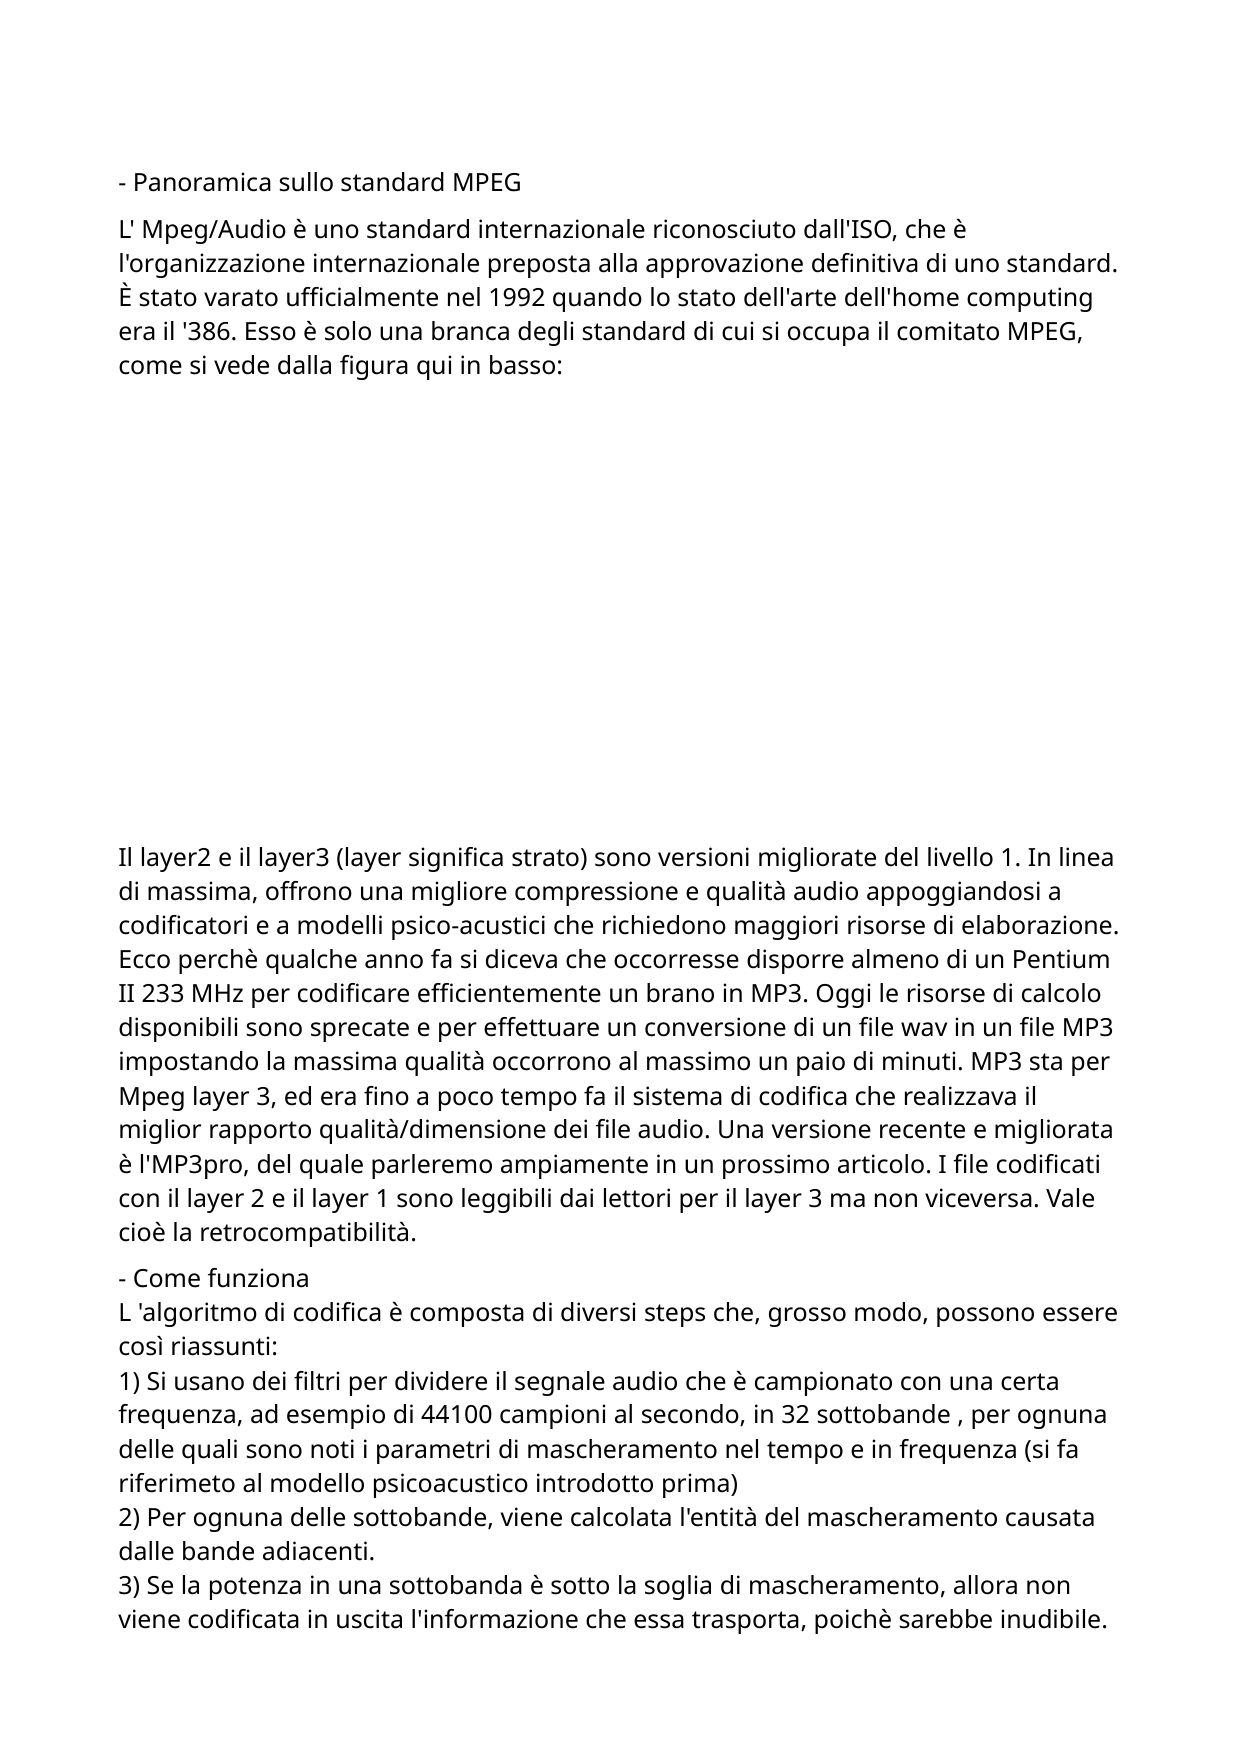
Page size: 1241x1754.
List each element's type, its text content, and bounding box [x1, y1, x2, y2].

text - Come funziona L 'algoritmo di codifica è composta di diversi steps che, grosso modo, possono essere così riassunti: 1) Si usano dei filtri per dividere il segnale audio che è campionato con una certa frequenza, ad esempio di 44100 campioni al secondo, in 32 sottobande , per ognuna delle quali sono noti i parametri di mascheramento nel tempo e in frequenza (si fa riferimeto al modello psicoacustico introdotto prima) 2) Per ognuna delle sottobande, viene calcolata l'entità del mascheramento causata dalle bande adiacenti. 3) Se la potenza in una sottobanda è sotto la soglia di mascheramento, allora non viene codificata in uscita l'informazione che essa trasporta, poichè sarebbe inudibile. [118, 1261, 1122, 1636]
text Il layer2 e il layer3 (layer significa strato) sono versioni migliorate del livello 1. In linea di massima, offrono una migliore compressione e qualità audio appoggiandosi a codificatori e a modelli psico-acustici che richiedono maggiori risorse di elaborazione. Ecco perchè qualche anno fa si diceva che occorresse disporre almeno di un Pentium II 233 MHz per codificare efficientemente un brano in MP3. Oggi le risorse di calcolo disponibili sono sprecate e per effettuare un conversione di un file wav in un file MP3 impostando la massima qualità occorrono al massimo un paio di minuti. MP3 sta per Mpeg layer 3, ed era fino a poco tempo fa il sistema di codifica che realizzava il miglior rapporto qualità/dimensione dei file audio. Una versione recente e migliorata è l'MP3pro, del quale parleremo ampiamente in un prossimo articolo. I file codificati con il layer 2 e il layer 1 sono leggibili dai lettori per il layer 3 ma non viceversa. Vale cioè la retrocompatibilità. [118, 806, 1122, 1248]
text - Panoramica sullo standard MPEG [118, 165, 1122, 199]
text L' Mpeg/Audio è uno standard internazionale riconosciuto dall'ISO, che è l'organizzazione internazionale preposta alla approvazione definitiva di uno standard. È stato varato ufficialmente nel 1992 quando lo stato dell'arte dell'home computing era il '386. Esso è solo una branca degli standard di cui si occupa il comitato MPEG, come si vede dalla figura qui in basso: [118, 211, 1122, 382]
